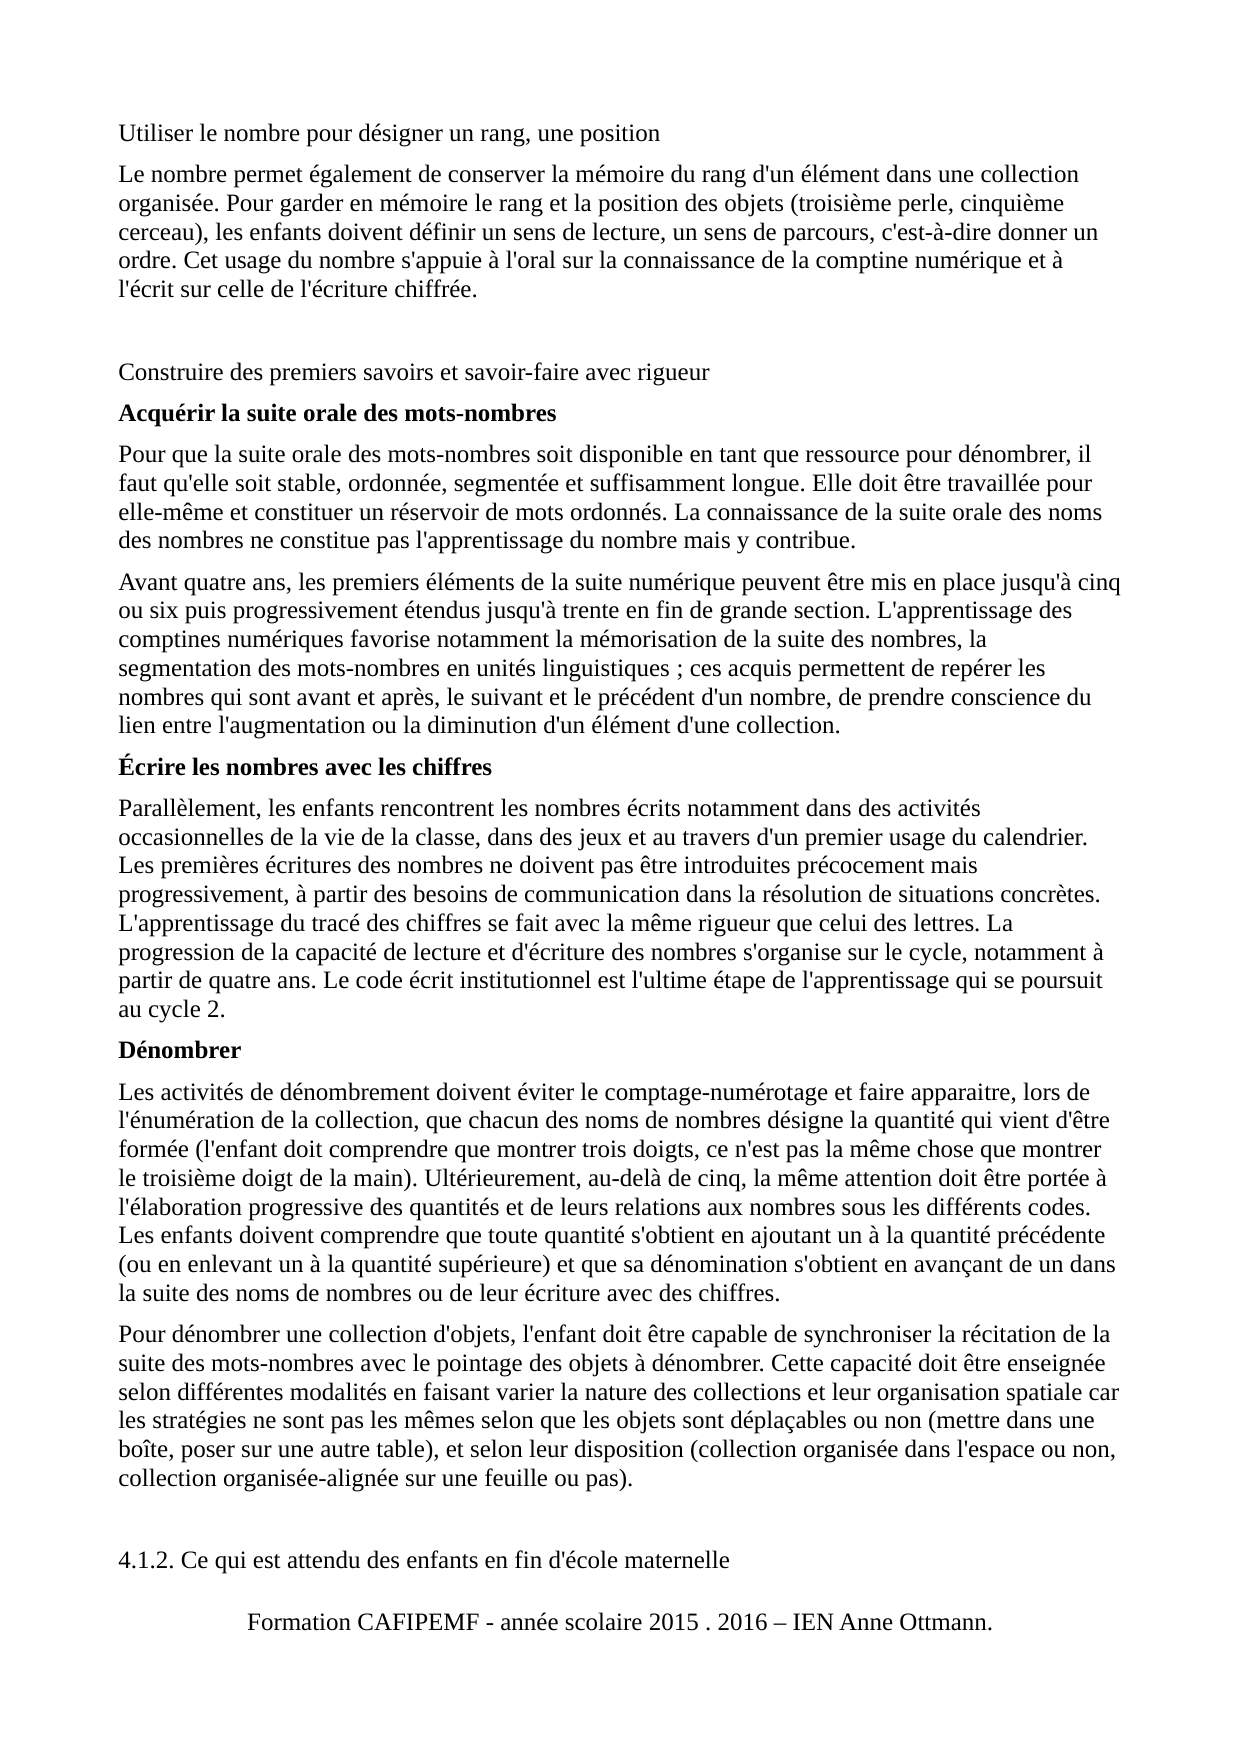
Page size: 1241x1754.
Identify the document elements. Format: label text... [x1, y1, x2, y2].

text Les activités de dénombrement doivent éviter le comptage-numérotage et faire apparaitre, lors de l'énumération de la collection, que chacun des noms de nombres désigne la quantité qui vient d'être formée (l'enfant doit comprendre que montrer trois doigts, ce n'est pas la même chose que montrer le troisième doigt de la main). Ultérieurement, au-delà de cinq, la même attention doit être portée à l'élaboration progressive des quantités et de leurs relations aux nombres sous les différents codes. Les enfants doivent comprendre que toute quantité s'obtient en ajoutant un à la quantité précédente (ou en enlevant un à la quantité supérieure) et que sa dénomination s'obtient en avançant de un dans la suite des noms de nombres ou de leur écriture avec des chiffres. [118, 1077, 1122, 1307]
text Pour dénombrer une collection d'objets, l'enfant doit être capable de synchroniser la récitation de la suite des mots-nombres avec le pointage des objets à dénombrer. Cette capacité doit être enseignée selon différentes modalités en faisant varier la nature des collections et leur organisation spatiale car les stratégies ne sont pas les mêmes selon que les objets sont déplaçables ou non (mettre dans une boîte, poser sur une autre table), et selon leur disposition (collection organisée dans l'espace ou non, collection organisée-alignée sur une feuille ou pas). [118, 1319, 1122, 1492]
text Utiliser le nombre pour désigner un rang, une position [118, 118, 1122, 147]
text Parallèlement, les enfants rencontrent les nombres écrits notamment dans des activités occasionnelles de la vie de la classe, dans des jeux et au travers d'un premier usage du calendrier. Les premières écritures des nombres ne doivent pas être introduites précocement mais progressivement, à partir des besoins de communication dans la résolution de situations concrètes. L'apprentissage du tracé des chiffres se fait avec la même rigueur que celui des lettres. La progression de la capacité de lecture et d'écriture des nombres s'organise sur le cycle, notamment à partir de quatre ans. Le code écrit institutionnel est l'ultime étape de l'apprentissage qui se poursuit au cycle 2. [118, 793, 1122, 1023]
text Acquérir la suite orale des mots-nombres [118, 398, 1122, 427]
text Avant quatre ans, les premiers éléments de la suite numérique peuvent être mis en place jusqu'à cinq ou six puis progressivement étendus jusqu'à trente en fin de grande section. L'apprentissage des comptines numériques favorise notamment la mémorisation de la suite des nombres, la segmentation des mots-nombres en unités linguistiques ; ces acquis permettent de repérer les nombres qui sont avant et après, le suivant et le précédent d'un nombre, de prendre conscience du lien entre l'augmentation ou la diminution d'un élément d'une collection. [118, 567, 1122, 739]
text Construire des premiers savoirs et savoir-faire avec rigueur [118, 357, 1122, 386]
text Le nombre permet également de conserver la mémoire du rang d'un élément dans une collection organisée. Pour garder en mémoire le rang et la position des objets (troisième perle, cinquième cerceau), les enfants doivent définir un sens de lecture, un sens de parcours, c'est-à-dire donner un ordre. Cet usage du nombre s'appuie à l'oral sur la connaissance de la comptine numérique et à l'écrit sur celle de l'écriture chiffrée. [118, 159, 1122, 303]
text Pour que la suite orale des mots-nombres soit disponible en tant que ressource pour dénombrer, il faut qu'elle soit stable, ordonnée, segmentée et suffisamment longue. Elle doit être travaillée pour elle-même et constituer un réservoir de mots ordonnés. La connaissance de la suite orale des noms des nombres ne constitue pas l'apprentissage du nombre mais y contribue. [118, 439, 1122, 554]
text Écrire les nombres avec les chiffres [118, 752, 1122, 781]
text Dénombrer [118, 1036, 1122, 1064]
text 4.1.2. Ce qui est attendu des enfants en fin d'école maternelle [118, 1546, 1122, 1574]
